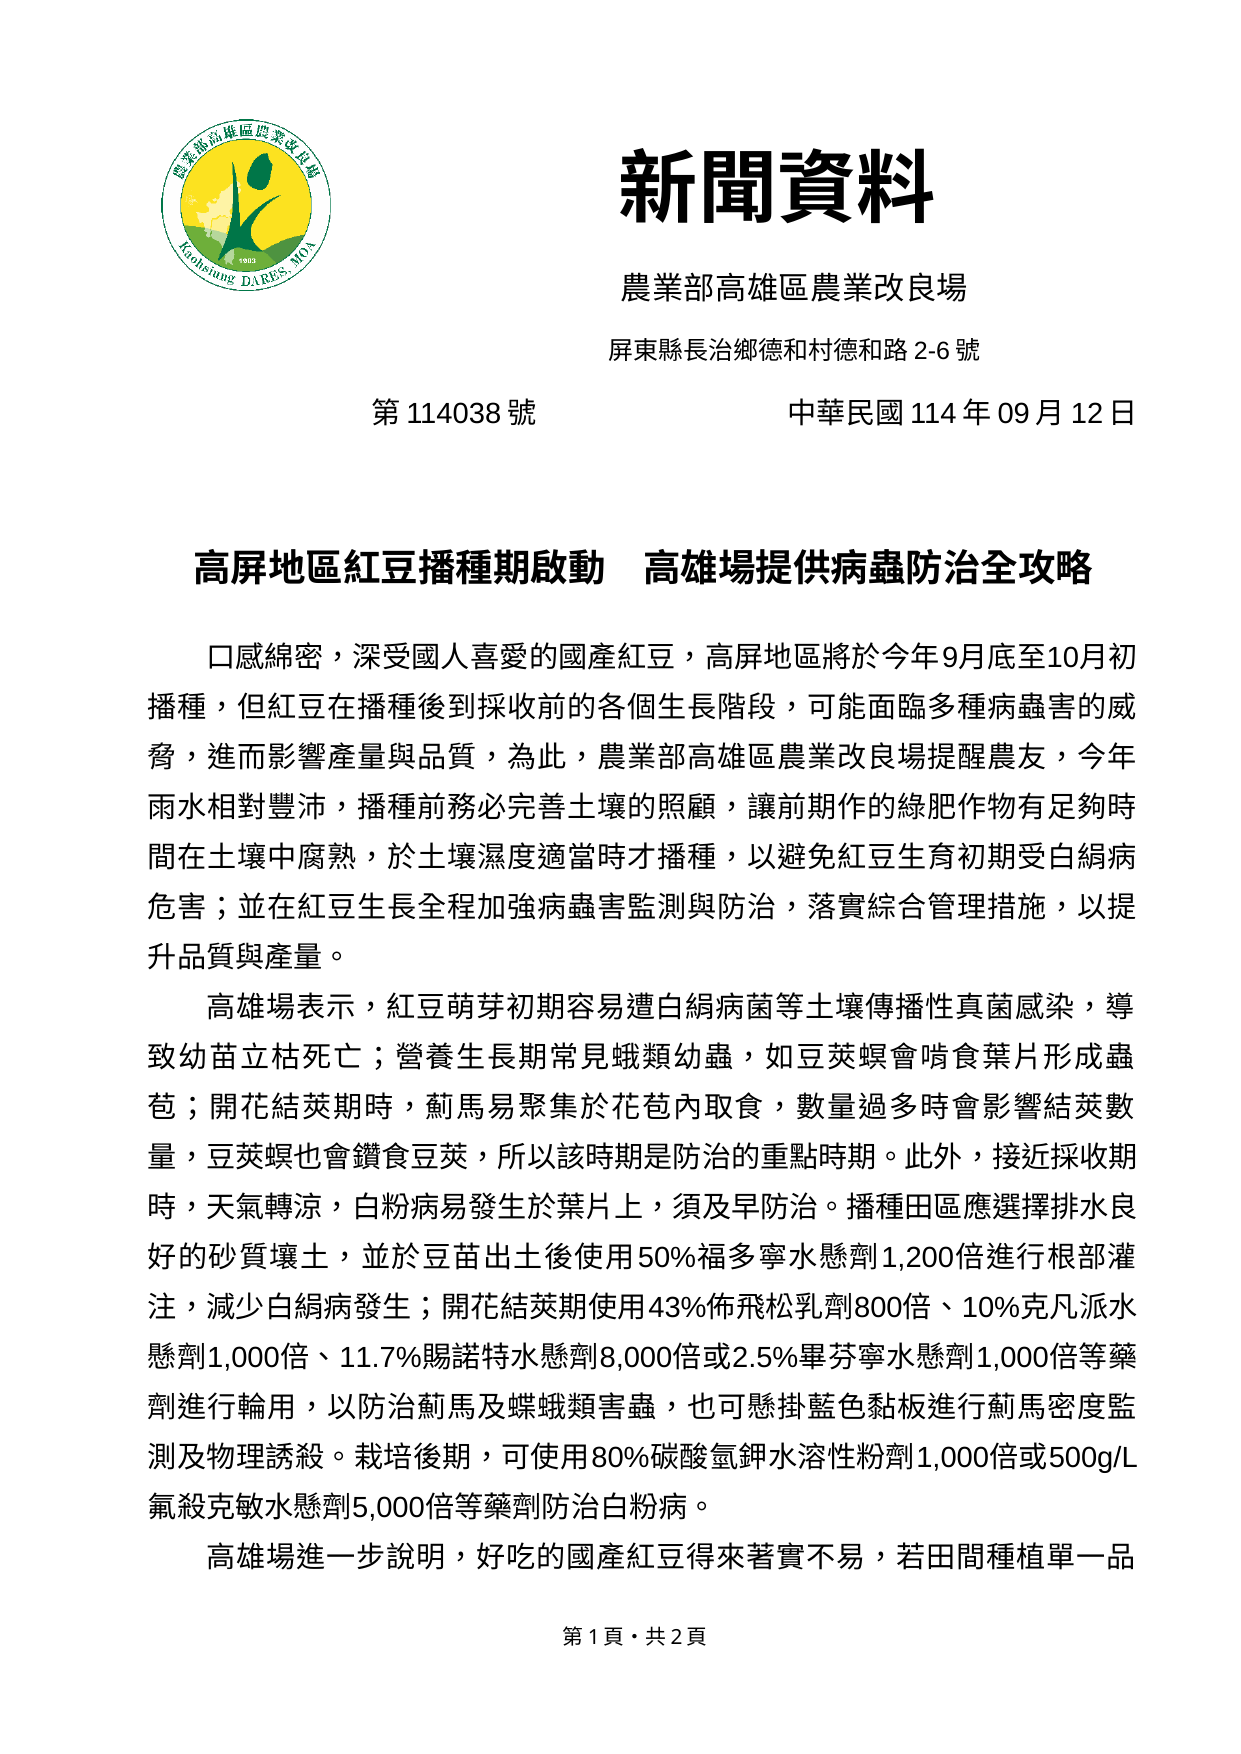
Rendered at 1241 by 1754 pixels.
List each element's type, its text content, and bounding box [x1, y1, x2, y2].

picture [161, 119, 331, 291]
table_cell 高屏地區紅豆播種期啟動 高雄場提供病蟲防治全攻略 [145, 494, 1141, 607]
table_cell 第114038號 中華民國114年09月12日 [145, 369, 1141, 494]
table_cell [136, 494, 145, 607]
table_cell [136, 607, 145, 1577]
table_header [136, 119, 448, 369]
table_header 新聞資料 農業部高雄區農業改良場 屏東縣長治鄉德和村德和路2-6號 [448, 119, 1141, 369]
table_cell 口感綿密，深受國人喜愛的國產紅豆，高屏地區將於今年9月底至10月初播種，但紅豆在播種後到採收前的各個生長階段，可能面臨多種病蟲害的威脅，進而影響產量與品質，為此，農業部高雄區農業改良場提醒農友，今年雨水相對豐沛，播種前務必完善土壤的照顧，讓前期作的綠肥作物有足夠時間在土壤中腐熟，於土壤濕度適當時才播種，以避免紅豆生育初期受白絹病危害；並在紅豆生長全程加強病蟲害監測與防治，落實綜合管理措施，以提升品質與產量。 高雄場表示，紅豆萌芽初期容易遭白絹病菌等土壤傳播性真菌感染，導致幼苗立枯死亡；營養生長期常見蛾類幼蟲，如豆莢螟會啃食葉片形成蟲苞；開花結莢期時，薊馬易聚集於花苞內取食，數量過多時會影響結莢數量，豆莢螟也會鑽食豆莢，所以該時期是防治的重點時期。此外，接近採收期時，天氣轉涼，白粉病易發生於葉片上，須及早防治。播種田區應選擇排水良好的砂質壤土，並於豆苗出土後使用50%福多寧水懸劑1,200倍進行根部灌注，減少白絹病發生；開花結莢期使用43%佈飛松乳劑800倍、10%克凡派水懸劑1,000倍、11.7%賜諾特水懸劑8,000倍或2.5%畢芬寧水懸劑1,000倍等藥劑進行輪用，以防治薊馬及蝶蛾類害蟲，也可懸掛藍色黏板進行薊馬密度監測及物理誘殺。栽培後期，可使用80%碳酸氫鉀水溶性粉劑1,000倍或500g/L氟殺克敏水懸劑5,000倍等藥劑防治白粉病。 高雄場進一步說明，好吃的國產紅豆得來著實不易，若田間種植單一品 [145, 607, 1141, 1577]
table_cell [136, 369, 145, 494]
